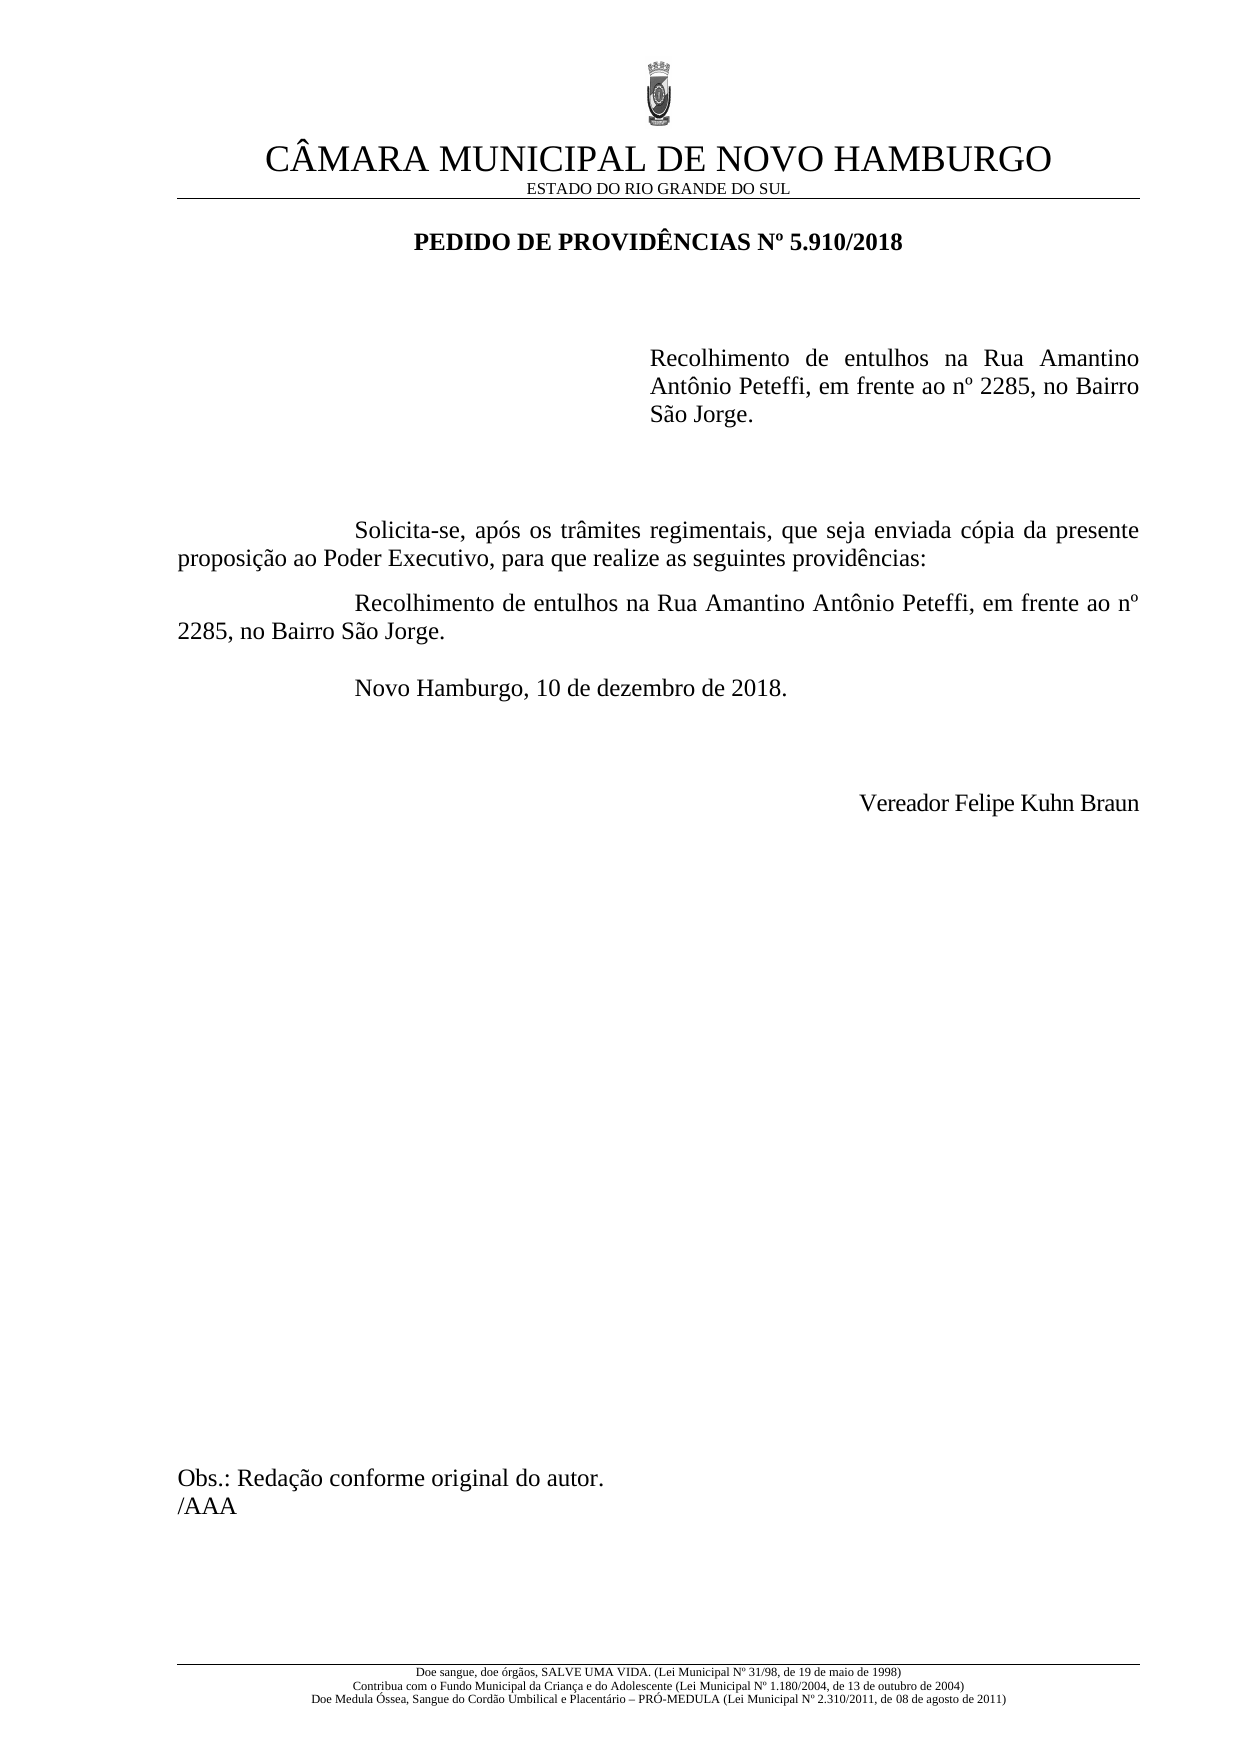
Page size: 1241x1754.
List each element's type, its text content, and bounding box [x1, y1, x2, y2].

text PEDIDO DE PROVIDÊNCIAS Nº 5.910/2018 [177, 228, 1140, 256]
text /AAA [177, 1492, 1140, 1520]
text Recolhimento de entulhos na Rua Amantino Antônio Peteffi, em frente ao nº 2285, no Bairro São Jorge. [649, 344, 1140, 428]
text Solicita-se, após os trâmites regimentais, que seja enviada cópia da presente proposição ao Poder Executivo, para que realize as seguintes providências: [177, 516, 1140, 572]
text Obs.: Redação conforme original do autor. [177, 1464, 1140, 1492]
text Vereador Felipe Kuhn Braun [177, 789, 1140, 816]
text Novo Hamburgo, 10 de dezembro de 2018. [177, 674, 1140, 702]
text Recolhimento de entulhos na Rua Amantino Antônio Peteffi, em frente ao nº 2285, no Bairro São Jorge. [177, 589, 1140, 645]
